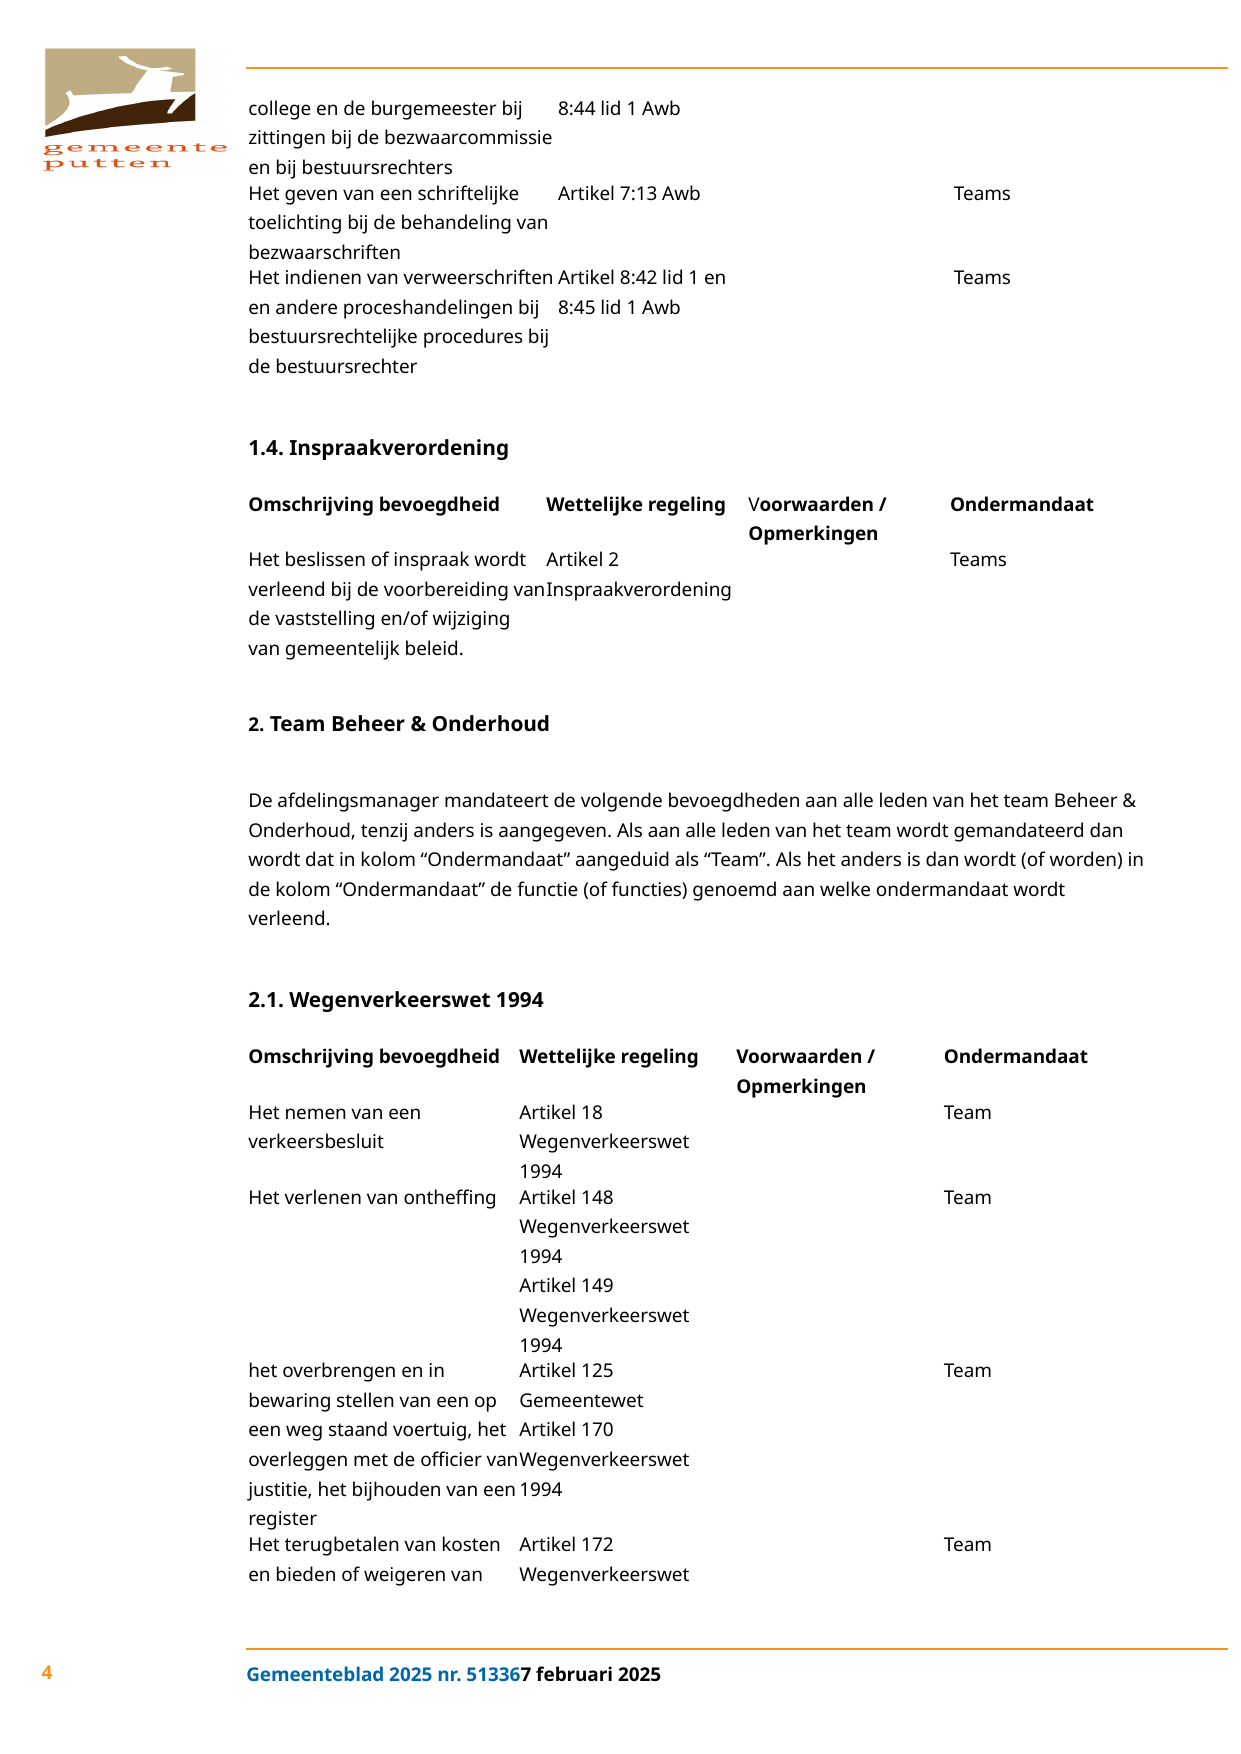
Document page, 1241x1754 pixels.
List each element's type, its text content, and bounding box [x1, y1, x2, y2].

table_cell [756, 95, 954, 180]
table_header Voorwaarden / Opmerkingen [748, 491, 950, 546]
table_header Omschrijving bevoegdheid [248, 491, 546, 546]
table_cell Het nemen van een verkeersbesluit [248, 1099, 519, 1184]
text 2. Team Beheer & Onderhoud [248, 709, 1152, 738]
table_cell Team [944, 1184, 1152, 1357]
table_header Ondermandaat [950, 491, 1152, 546]
table_cell Teams [954, 180, 1152, 264]
table_cell Team [944, 1358, 1152, 1531]
table_cell 8:44 lid 1 Awb [558, 95, 756, 180]
table_header Ondermandaat [944, 1044, 1152, 1099]
text De afdelingsmanager mandateert de volgende bevoegdheden aan alle leden van het team Beheer & Onderhoud, tenzij anders is aangegeven. Als aan alle leden van het team wordt gemandateerd dan wordt dat in kolom “Ondermandaat” aangeduid als “Team”. Als het anders is dan wordt (of worden) in de kolom “Ondermandaat” de functie (of functies) genoemd aan welke ondermandaat wordt verleend. [248, 787, 1152, 931]
table_cell Het indienen van verweerschriften en andere proceshandelingen bij bestuursrechtelijke procedures bij de bestuursrechter [248, 265, 558, 379]
table_cell Het beslissen of inspraak wordt verleend bij de voorbereiding van de vaststelling en/of wijziging van gemeentelijk beleid. [248, 546, 546, 661]
table_cell [954, 95, 1152, 180]
table_cell Artikel 7:13 Awb [558, 180, 756, 264]
table_cell Artikel 148 Wegenverkeerswet 1994 Artikel 149 Wegenverkeerswet 1994 [519, 1184, 736, 1357]
table_cell Het verlenen van ontheffing [248, 1184, 519, 1357]
table_cell [756, 265, 954, 379]
table_cell [748, 546, 950, 661]
table_cell Artikel 172 Wegenverkeerswet [519, 1531, 736, 1586]
table_header Wettelijke regeling [546, 491, 748, 546]
table_cell college en de burgemeester bij zittingen bij de bezwaarcommissie en bij bestuursrechters [248, 95, 558, 180]
table_cell Het terugbetalen van kosten en bieden of weigeren van [248, 1531, 519, 1586]
table_cell Artikel 8:42 lid 1 en 8:45 lid 1 Awb [558, 265, 756, 379]
text 1.4. Inspraakverordening [248, 433, 1152, 461]
text 2.1. Wegenverkeerswet 1994 [248, 986, 1152, 1014]
table_cell Team [944, 1099, 1152, 1184]
table_cell [736, 1531, 944, 1586]
table_cell Artikel 125 Gemeentewet Artikel 170 Wegenverkeerswet 1994 [519, 1358, 736, 1531]
table_cell [756, 180, 954, 264]
table_cell Teams [950, 546, 1152, 661]
table_cell Artikel 18 Wegenverkeerswet 1994 [519, 1099, 736, 1184]
table_cell [736, 1184, 944, 1357]
table_cell [736, 1358, 944, 1531]
table_cell Het geven van een schriftelijke toelichting bij de behandeling van bezwaarschriften [248, 180, 558, 264]
table_cell [736, 1099, 944, 1184]
table_cell Artikel 2 Inspraakverordening [546, 546, 748, 661]
picture [41, 47, 231, 172]
table_header Wettelijke regeling [519, 1044, 736, 1099]
table_cell het overbrengen en in bewaring stellen van een op een weg staand voertuig, het overleggen met de officier van justitie, het bijhouden van een register [248, 1358, 519, 1531]
table_cell Team [944, 1531, 1152, 1586]
table_header Voorwaarden / Opmerkingen [736, 1044, 944, 1099]
table_header Omschrijving bevoegdheid [248, 1044, 519, 1099]
table_cell Teams [954, 265, 1152, 379]
